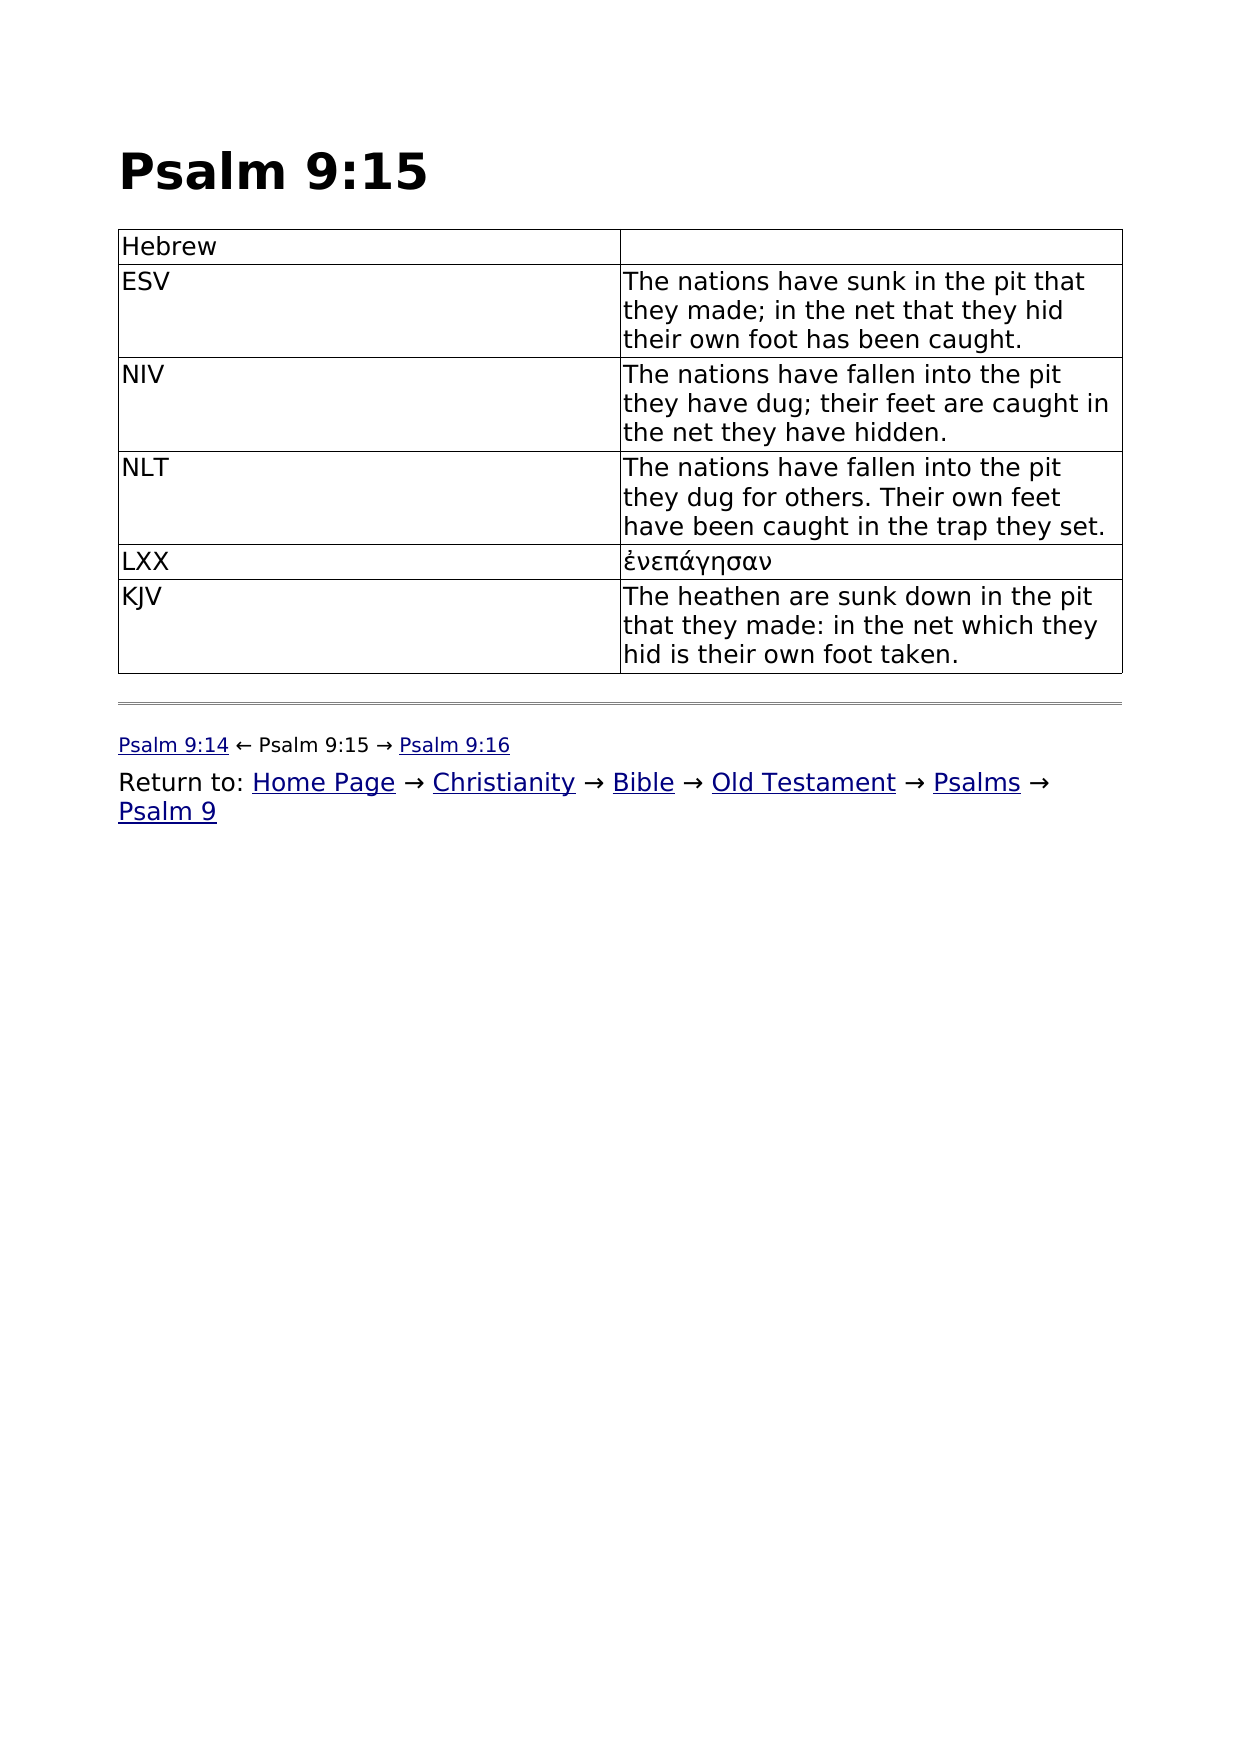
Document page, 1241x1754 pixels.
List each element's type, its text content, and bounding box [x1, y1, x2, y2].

table_cell LXX [119, 545, 620, 579]
table_cell The nations have fallen into the pit they have dug; their feet are caught in the net they have hidden. [621, 358, 1122, 451]
subtitle Psalm 9:15 [118, 143, 1122, 201]
table_cell NLT [119, 452, 620, 544]
text Return to: Home Page → Christianity → Bible → Old Testament → Psalms → Psalm 9 [118, 768, 1122, 826]
table_cell The nations have sunk in the pit that they made; in the net that they hid their own foot has been caught. [621, 265, 1122, 357]
table_header [621, 230, 1122, 264]
table_cell ESV [119, 265, 620, 357]
table_header Hebrew [119, 230, 620, 264]
table_cell KJV [119, 580, 620, 673]
text Psalm 9:14 ← Psalm 9:15 → Psalm 9:16 [118, 734, 1122, 768]
table_cell The nations have fallen into the pit they dug for others. Their own feet have been caught in the trap they set. [621, 452, 1122, 544]
table_cell NIV [119, 358, 620, 451]
table_cell The heathen are sunk down in the pit that they made: in the net which they hid is their own foot taken. [621, 580, 1122, 673]
table_cell ἐνεπάγησαν [621, 545, 1122, 579]
